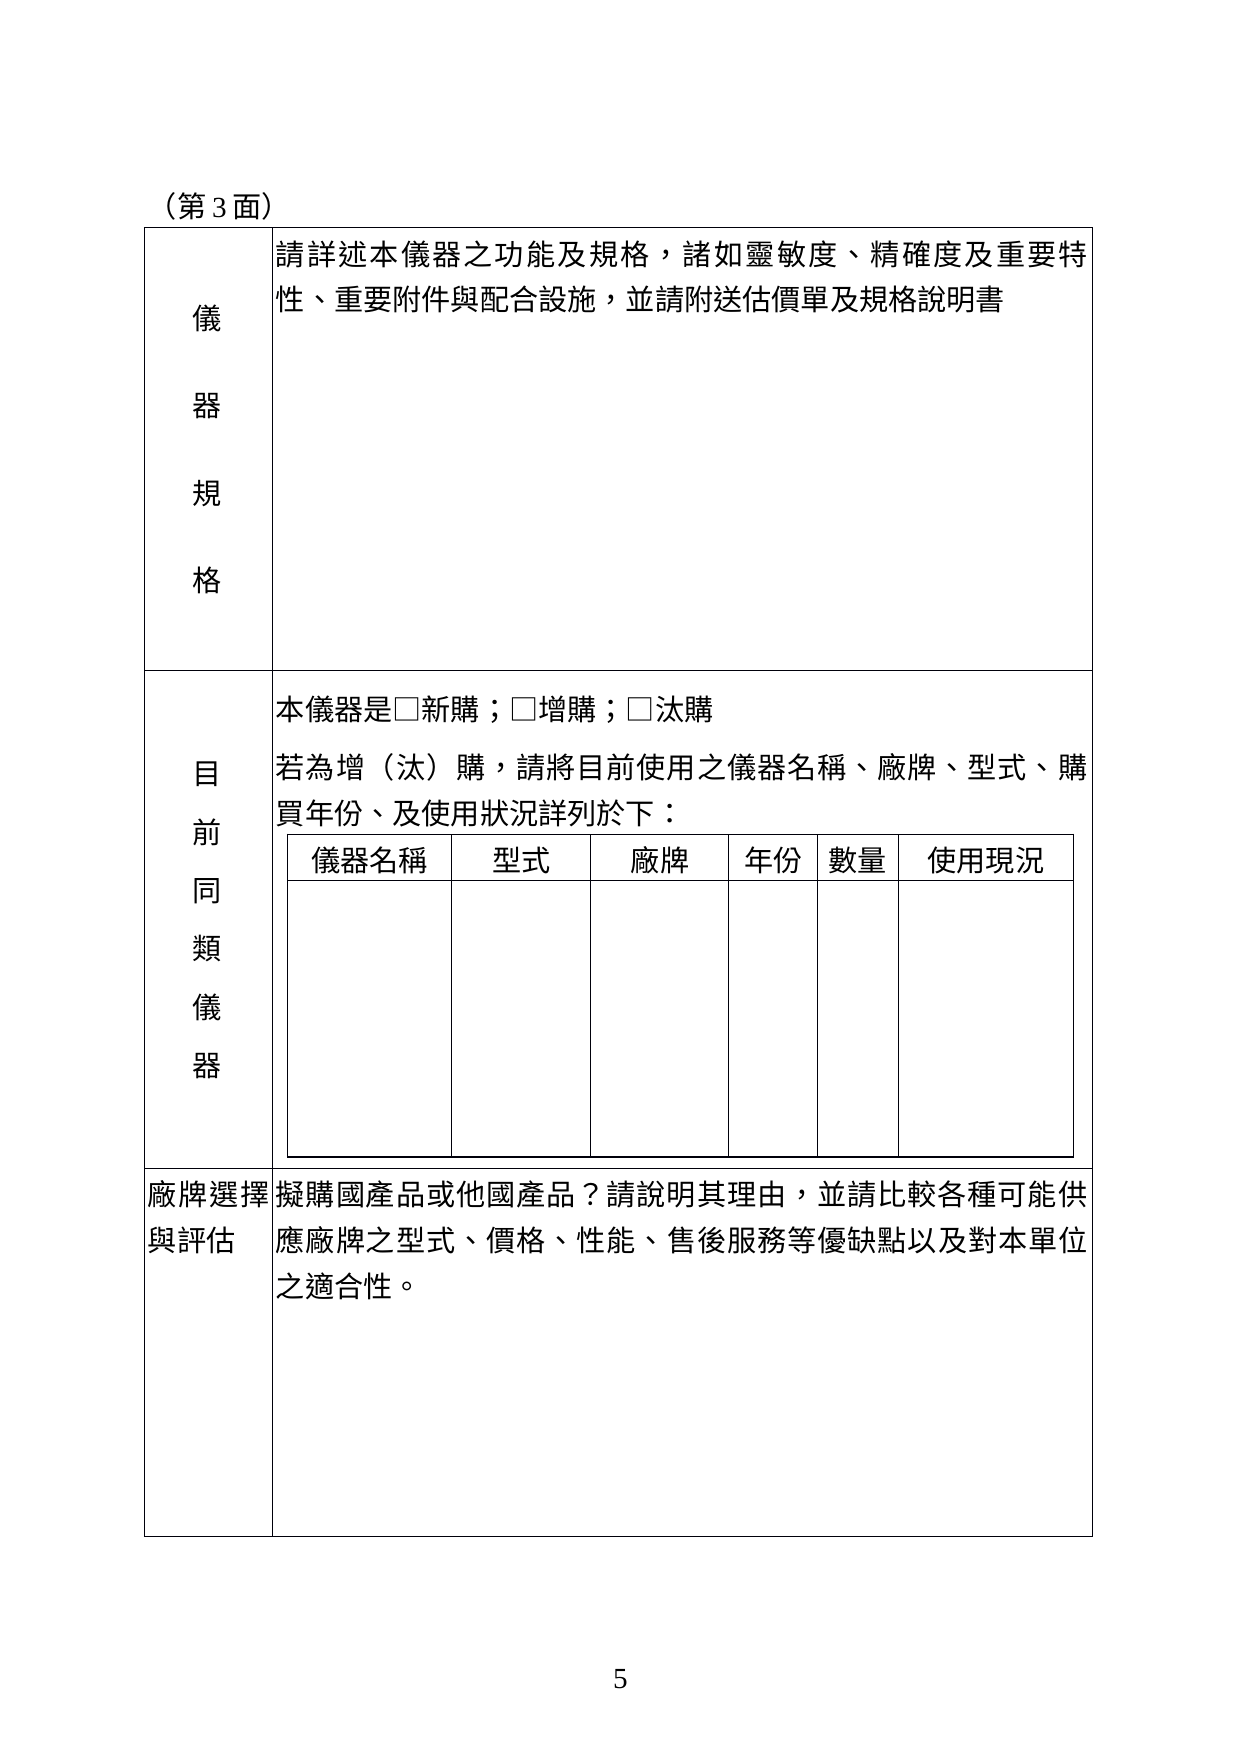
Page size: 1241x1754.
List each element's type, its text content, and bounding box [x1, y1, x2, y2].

table_cell 擬購國產品或他國產品？請說明其理由，並請比較各種可能供應廠牌之型式、價格、性能、售後服務等優缺點以及對本單位之適合性。 [273, 1169, 1092, 1536]
table_cell 目 前 同 類 儀 器 [145, 671, 272, 1168]
table_cell 廠牌選擇與評估 [145, 1169, 272, 1536]
table_cell [452, 881, 590, 1156]
table_header 使用現況 [899, 835, 1073, 880]
text （第3面） [148, 177, 1092, 227]
table_cell [729, 881, 817, 1156]
table_header 儀器名稱 [288, 835, 451, 880]
table_cell [899, 881, 1073, 1156]
table_cell [591, 881, 728, 1156]
table_header 請詳述本儀器之功能及規格，諸如靈敏度、精確度及重要特性、重要附件與配合設施，並請附送估價單及規格說明書 [273, 228, 1092, 670]
table_cell [818, 881, 898, 1156]
table_header 年份 [729, 835, 817, 880]
table_header 型式 [452, 835, 590, 880]
table_cell 本儀器是□新購；□增購；□汰購 若為增（汰）購，請將目前使用之儀器名稱、廠牌、型式、購買年份、及使用狀況詳列於下： [273, 671, 1092, 1168]
table_cell [288, 881, 451, 1156]
table_header 儀 器 規 格 [145, 228, 272, 670]
table_header 數量 [818, 835, 898, 880]
table_header 廠牌 [591, 835, 728, 880]
